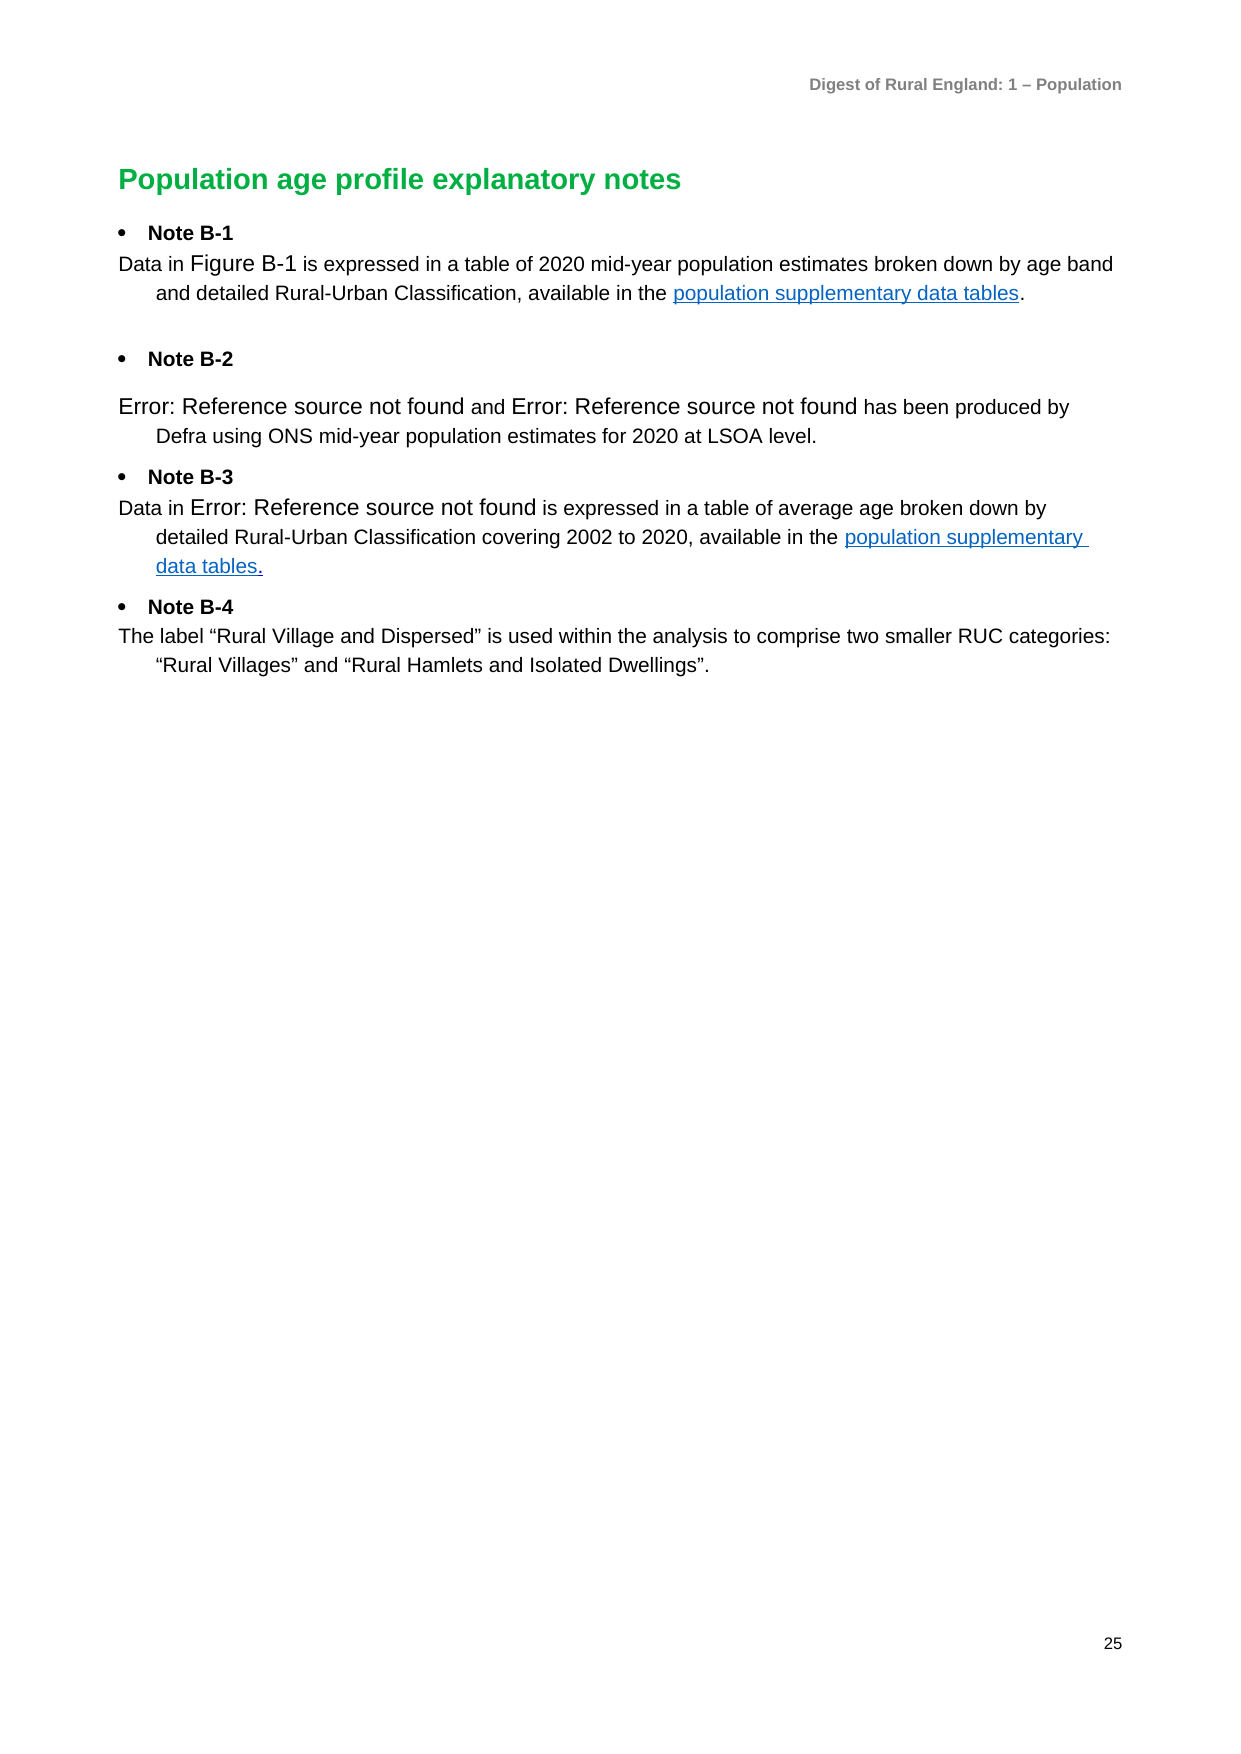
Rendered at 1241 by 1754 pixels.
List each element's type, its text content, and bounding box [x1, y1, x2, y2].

subtitle Population age profile explanatory notes [118, 162, 1122, 195]
list Note B-3 [118, 465, 1122, 489]
text Figure B‑4 and Figure B‑5 has been produced by Defra using ONS mid-year population estimates for 2020 at LSOA level. [118, 393, 1122, 448]
text The label “Rural Village and Dispersed” is used within the analysis to comprise two smaller RUC categories: “Rural Villages” and “Rural Hamlets and Isolated Dwellings”. [118, 624, 1122, 677]
text Data in Figure B‑1 is expressed in a table of 2020 mid-year population estimates broken down by age band and detailed Rural-Urban Classification, available in the population supplementary data tables. [118, 250, 1122, 305]
list Note B-2 [118, 347, 1122, 371]
list Note B-1 [118, 221, 1122, 245]
text Data in Figure B‑6 is expressed in a table of average age broken down by detailed Rural-Urban Classification covering 2002 to 2020, available in the population supplementary data tables. [118, 494, 1122, 578]
list Note B-4 [118, 595, 1122, 619]
